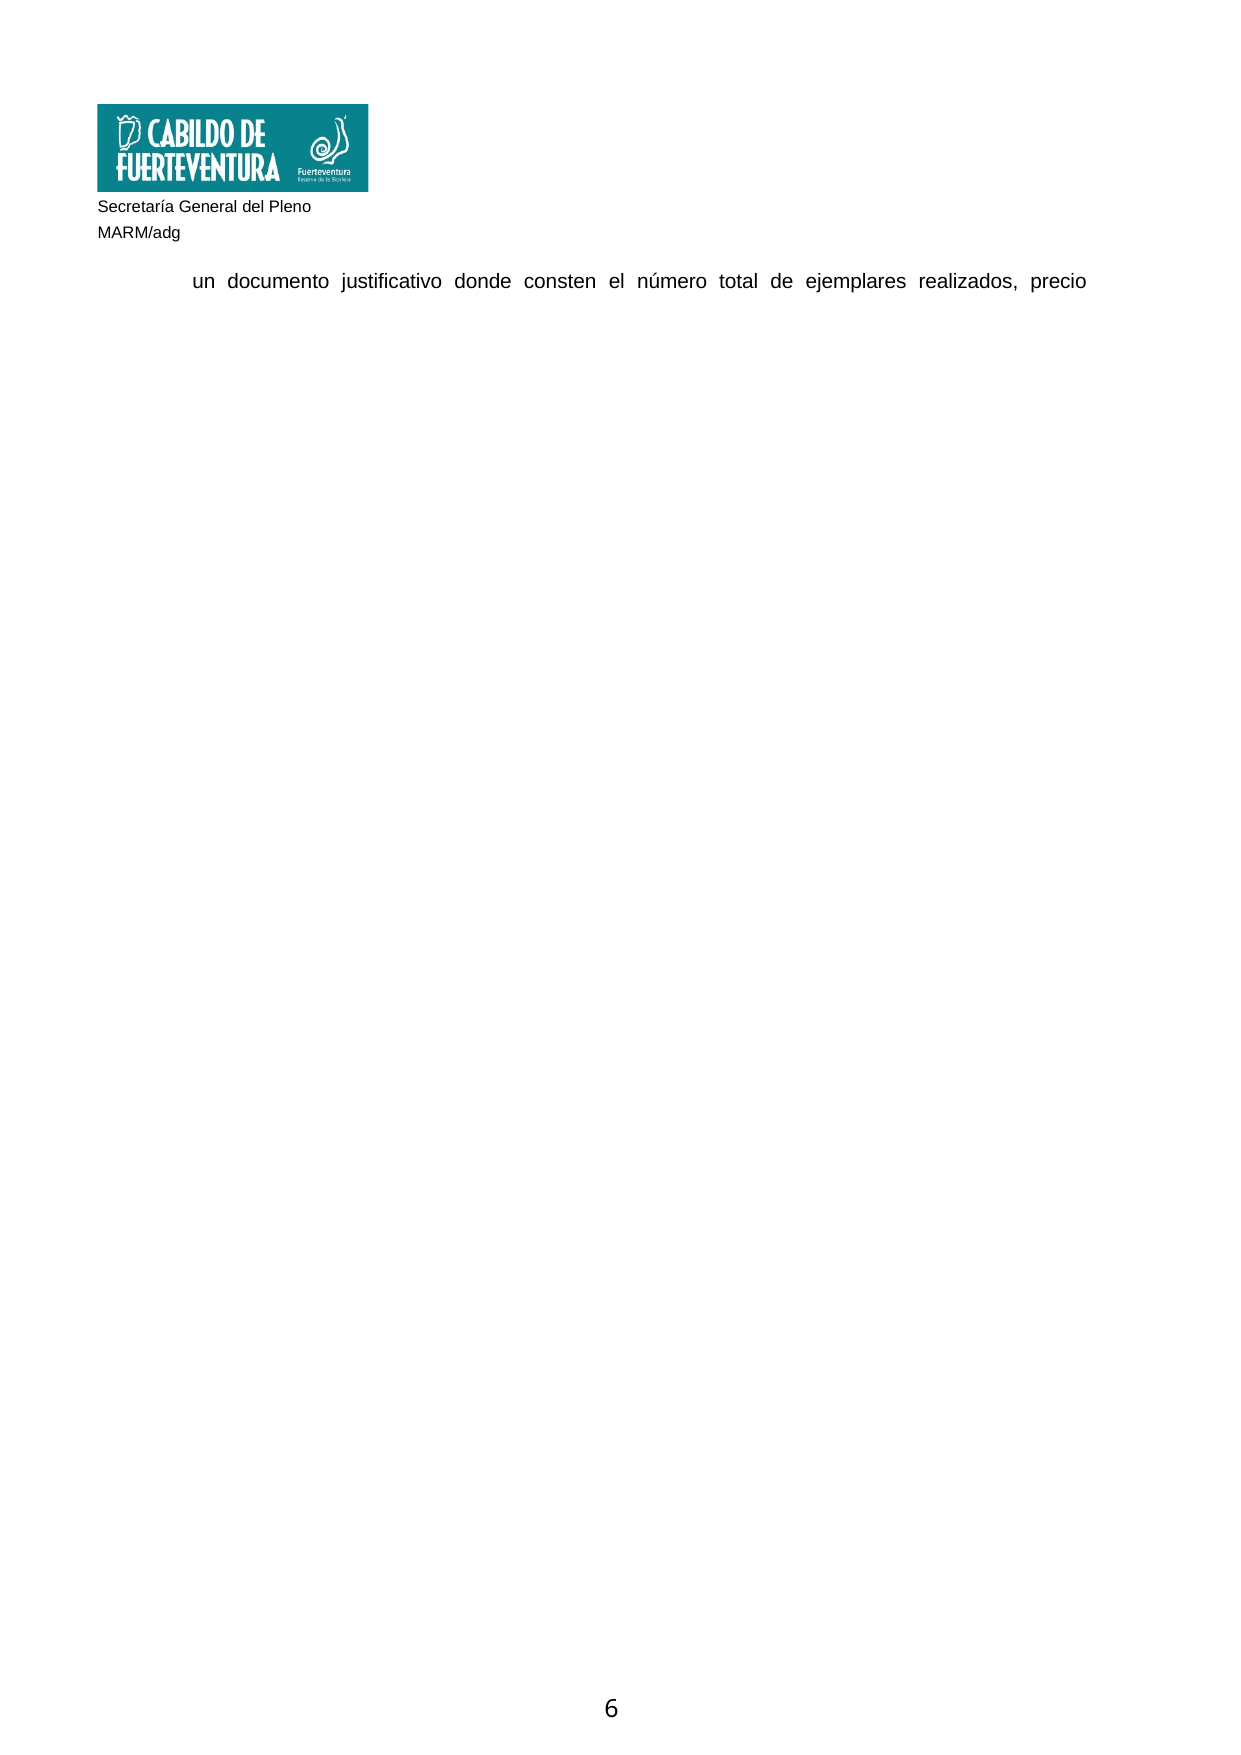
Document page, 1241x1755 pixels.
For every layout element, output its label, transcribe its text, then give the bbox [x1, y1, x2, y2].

text un documento justificativo donde consten el número total de ejemplares realizados, precio [192, 269, 1093, 293]
